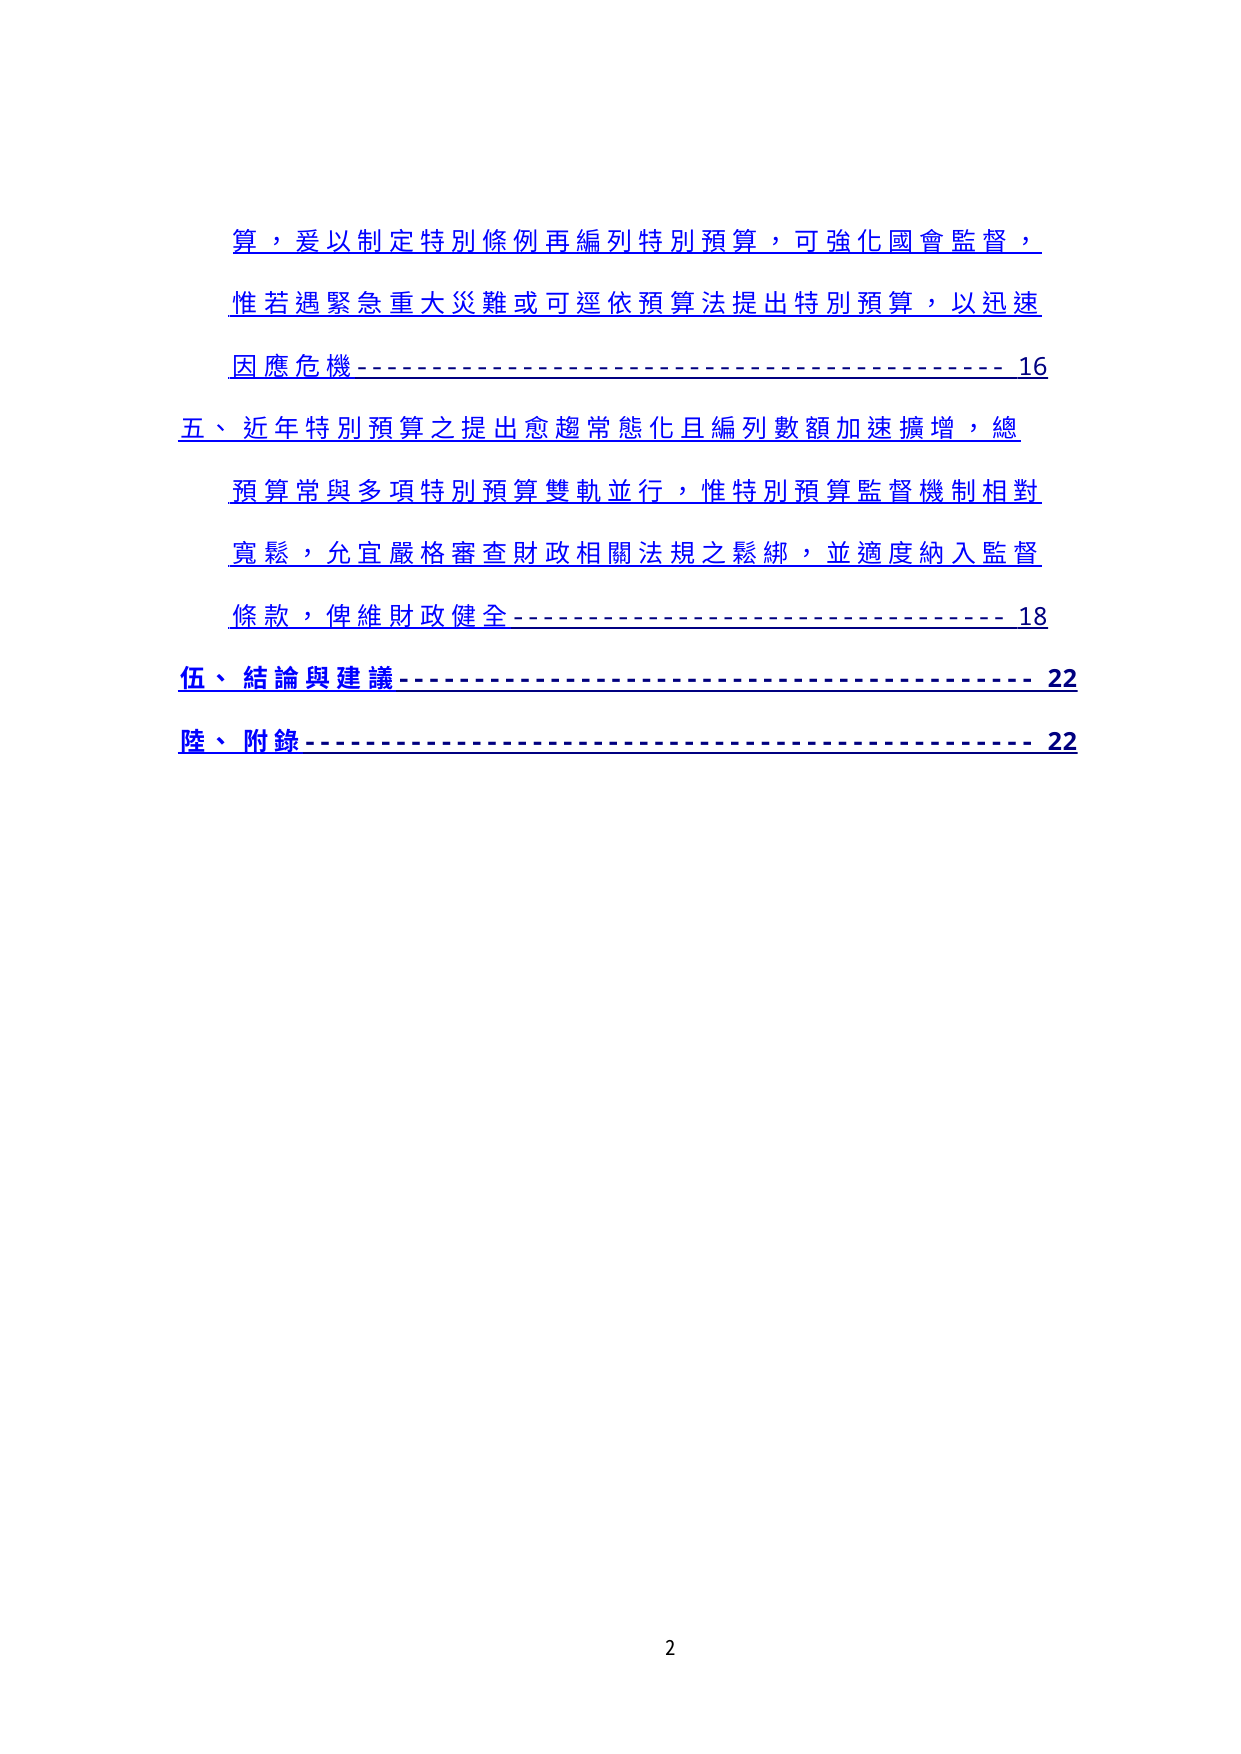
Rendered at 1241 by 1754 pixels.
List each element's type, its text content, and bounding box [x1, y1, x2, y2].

text [177, 691, 1078, 698]
text 伍、結論與建議 22 [177, 635, 1078, 690]
text 算，爰以制定特別條例再編列特別預算，可強化國會監督，惟若遇緊急重大災難或可逕依預算法提出特別預算，以迅速因應危機 16 [177, 198, 1048, 385]
text 陸、附錄 22 [177, 698, 1078, 752]
text 五、近年特別預算之提出愈趨常態化且編列數額加速擴增，總預算常與多項特別預算雙軌並行，惟特別預算監督機制相對寬鬆，允宜嚴格審查財政相關法規之鬆綁，並適度納入監督條款，俾維財政健全 18 [177, 385, 1048, 635]
text [177, 753, 1078, 760]
